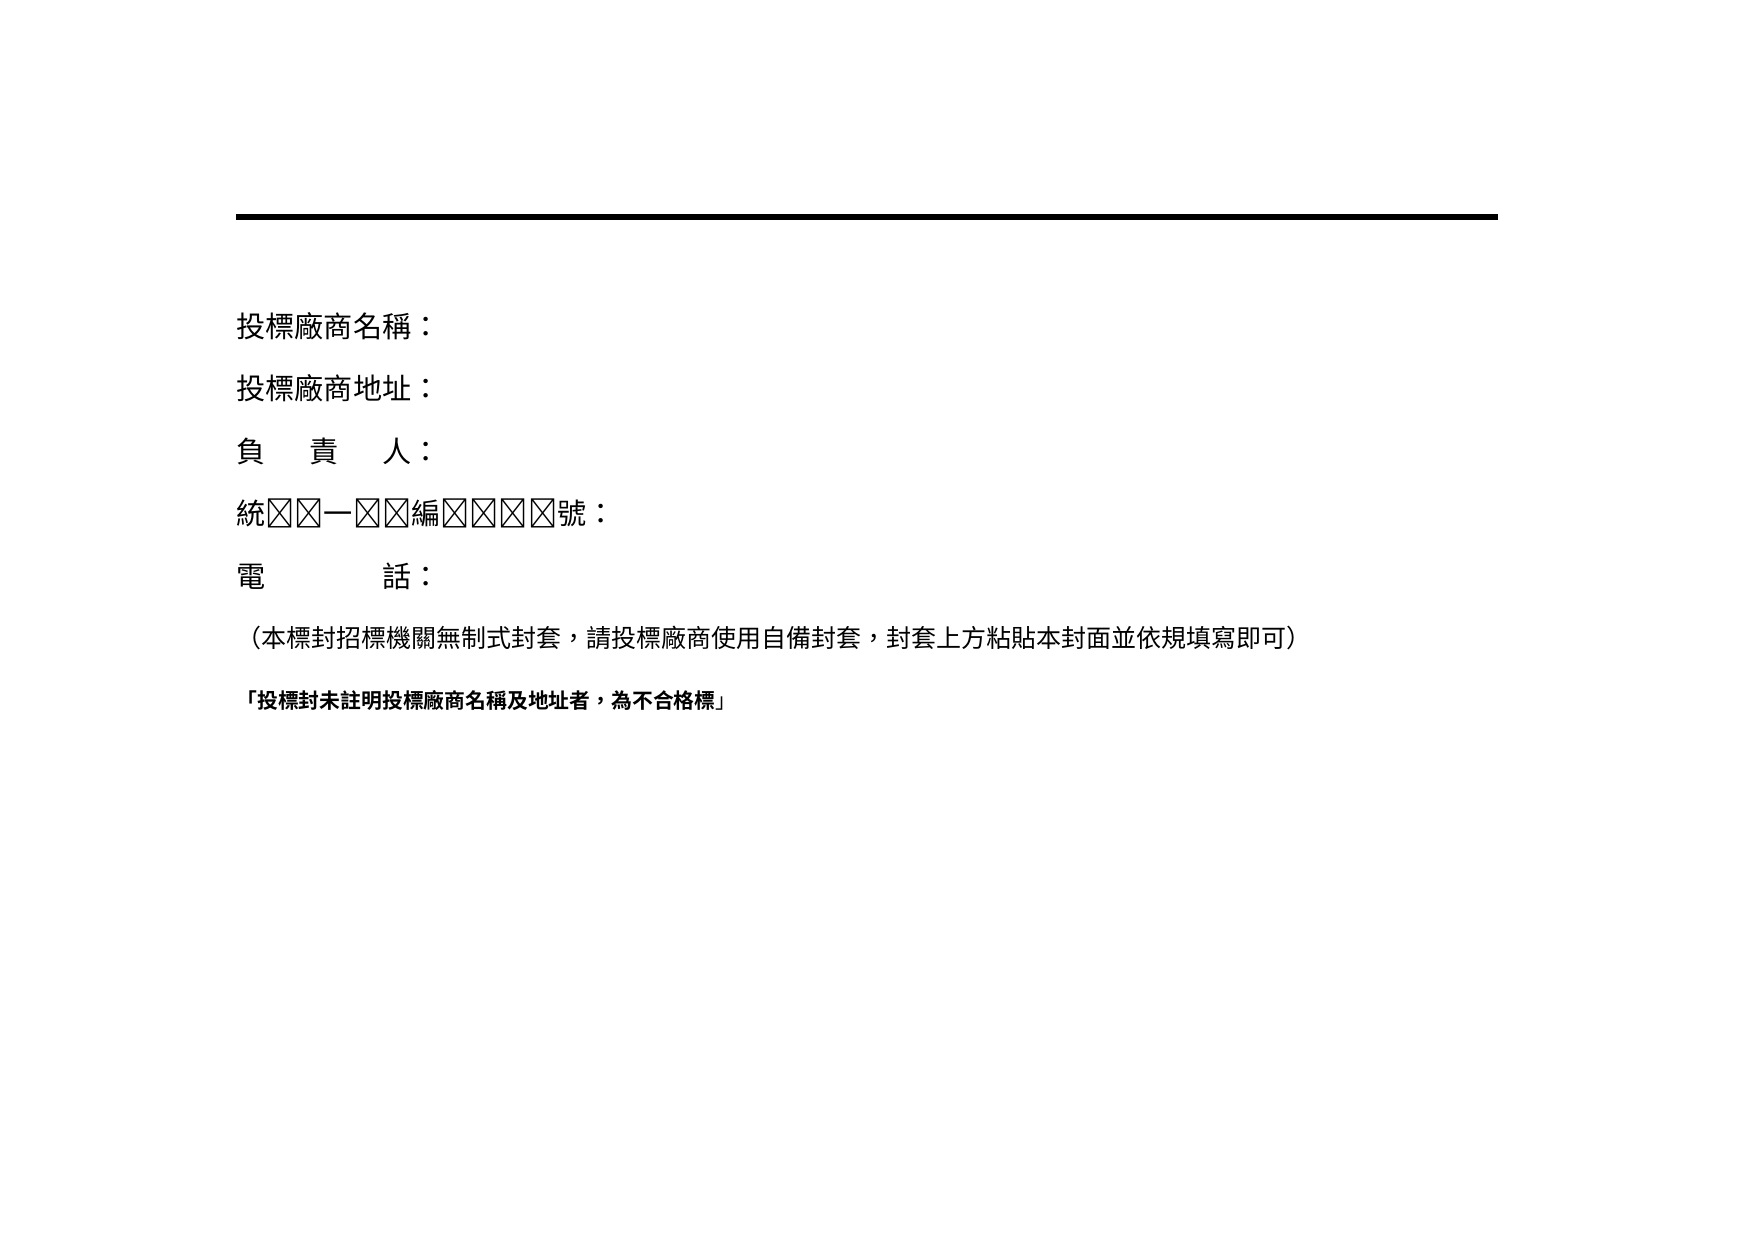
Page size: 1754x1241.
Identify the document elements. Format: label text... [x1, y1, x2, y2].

table_cell [236, 220, 1497, 283]
text 「投標封未註明投標廠商名稱及地址者，為不合格標」 [236, 658, 1604, 720]
text 投標廠商地址： [236, 345, 1604, 408]
text 統一編號： [236, 470, 1604, 533]
text 投標廠商名稱： [236, 283, 1604, 345]
text 電 話： [236, 533, 1604, 595]
text 負 責 人： [236, 408, 1604, 470]
text （本標封招標機關無制式封套，請投標廠商使用自備封套，封套上方粘貼本封面並依規填寫即可） [236, 595, 1604, 658]
